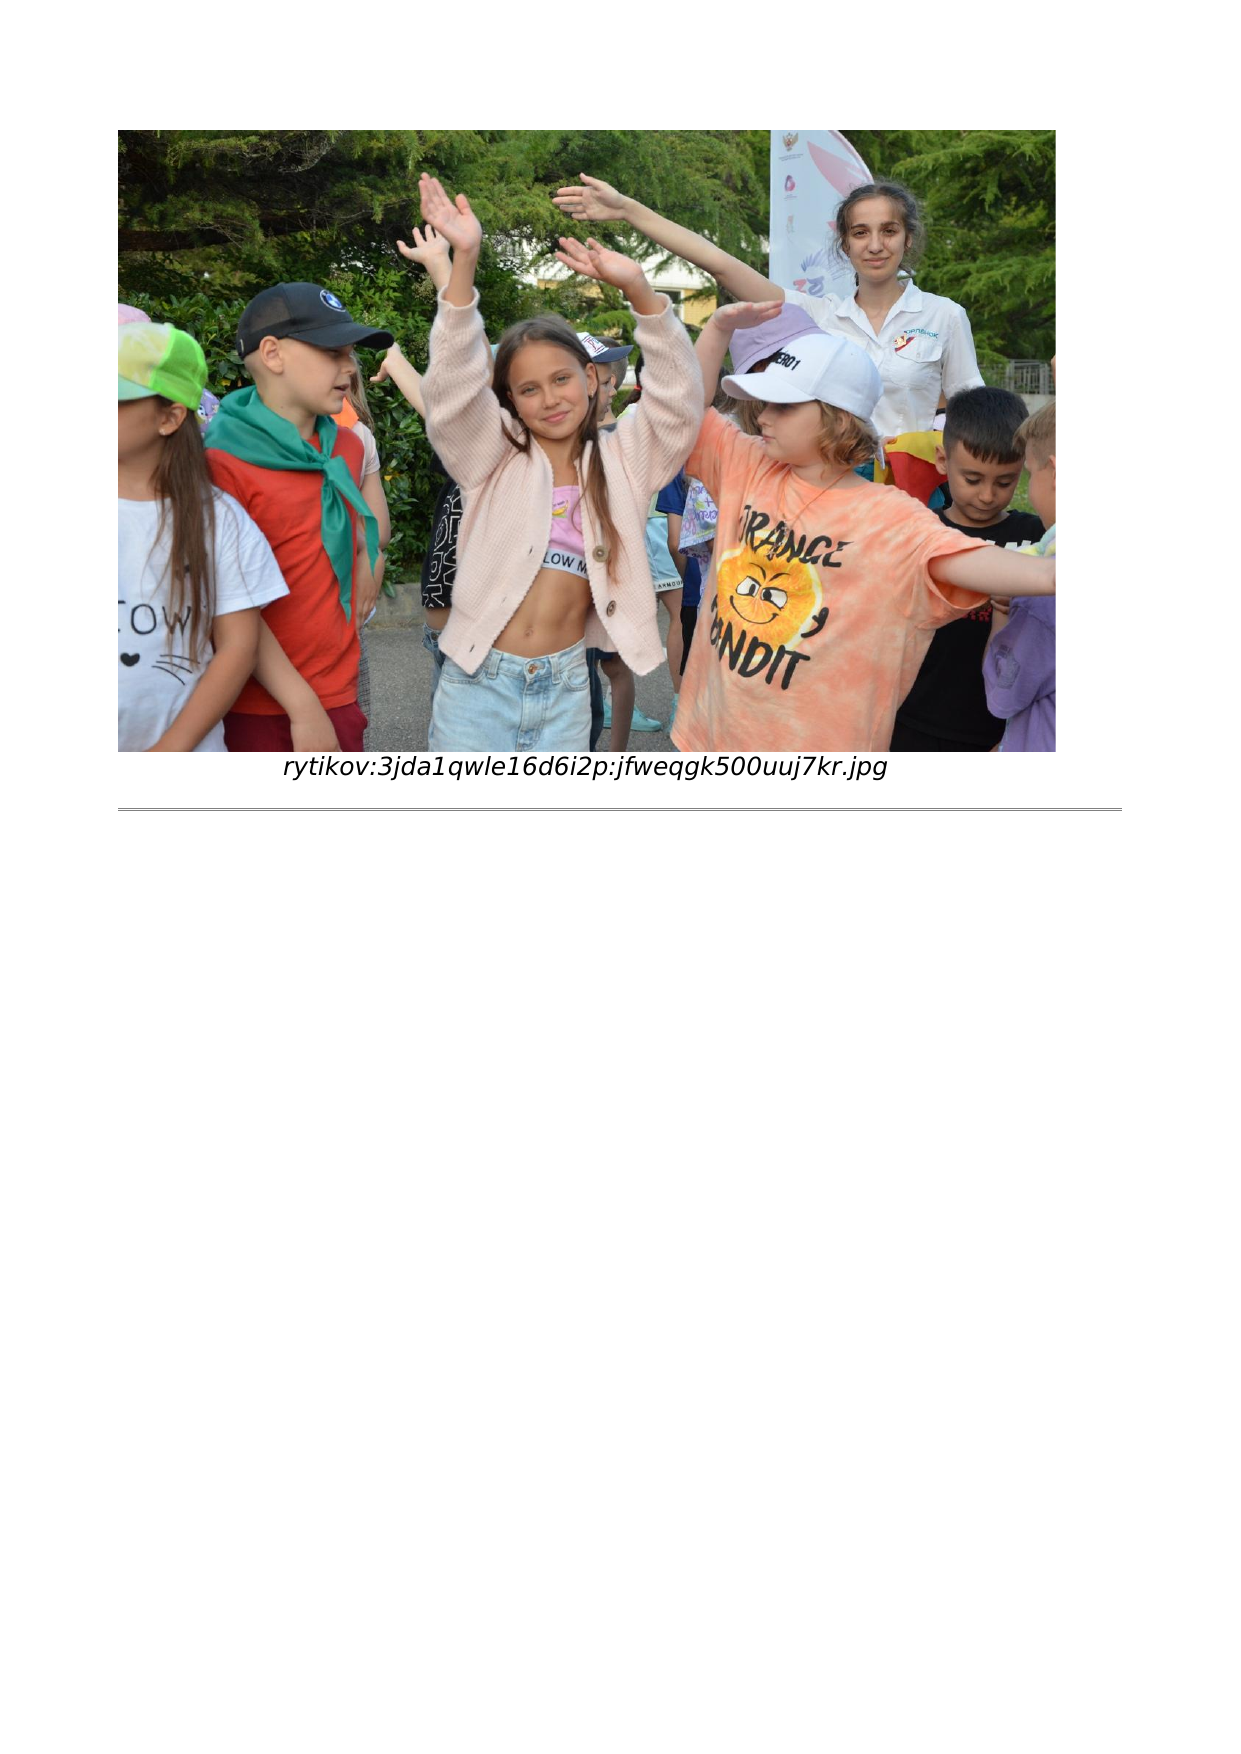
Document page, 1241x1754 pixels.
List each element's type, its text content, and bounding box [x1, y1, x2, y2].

text rytikov:3jda1qwle16d6i2p:jfweqgk500uuj7kr.jpg [118, 752, 1056, 781]
picture [118, 130, 1056, 752]
